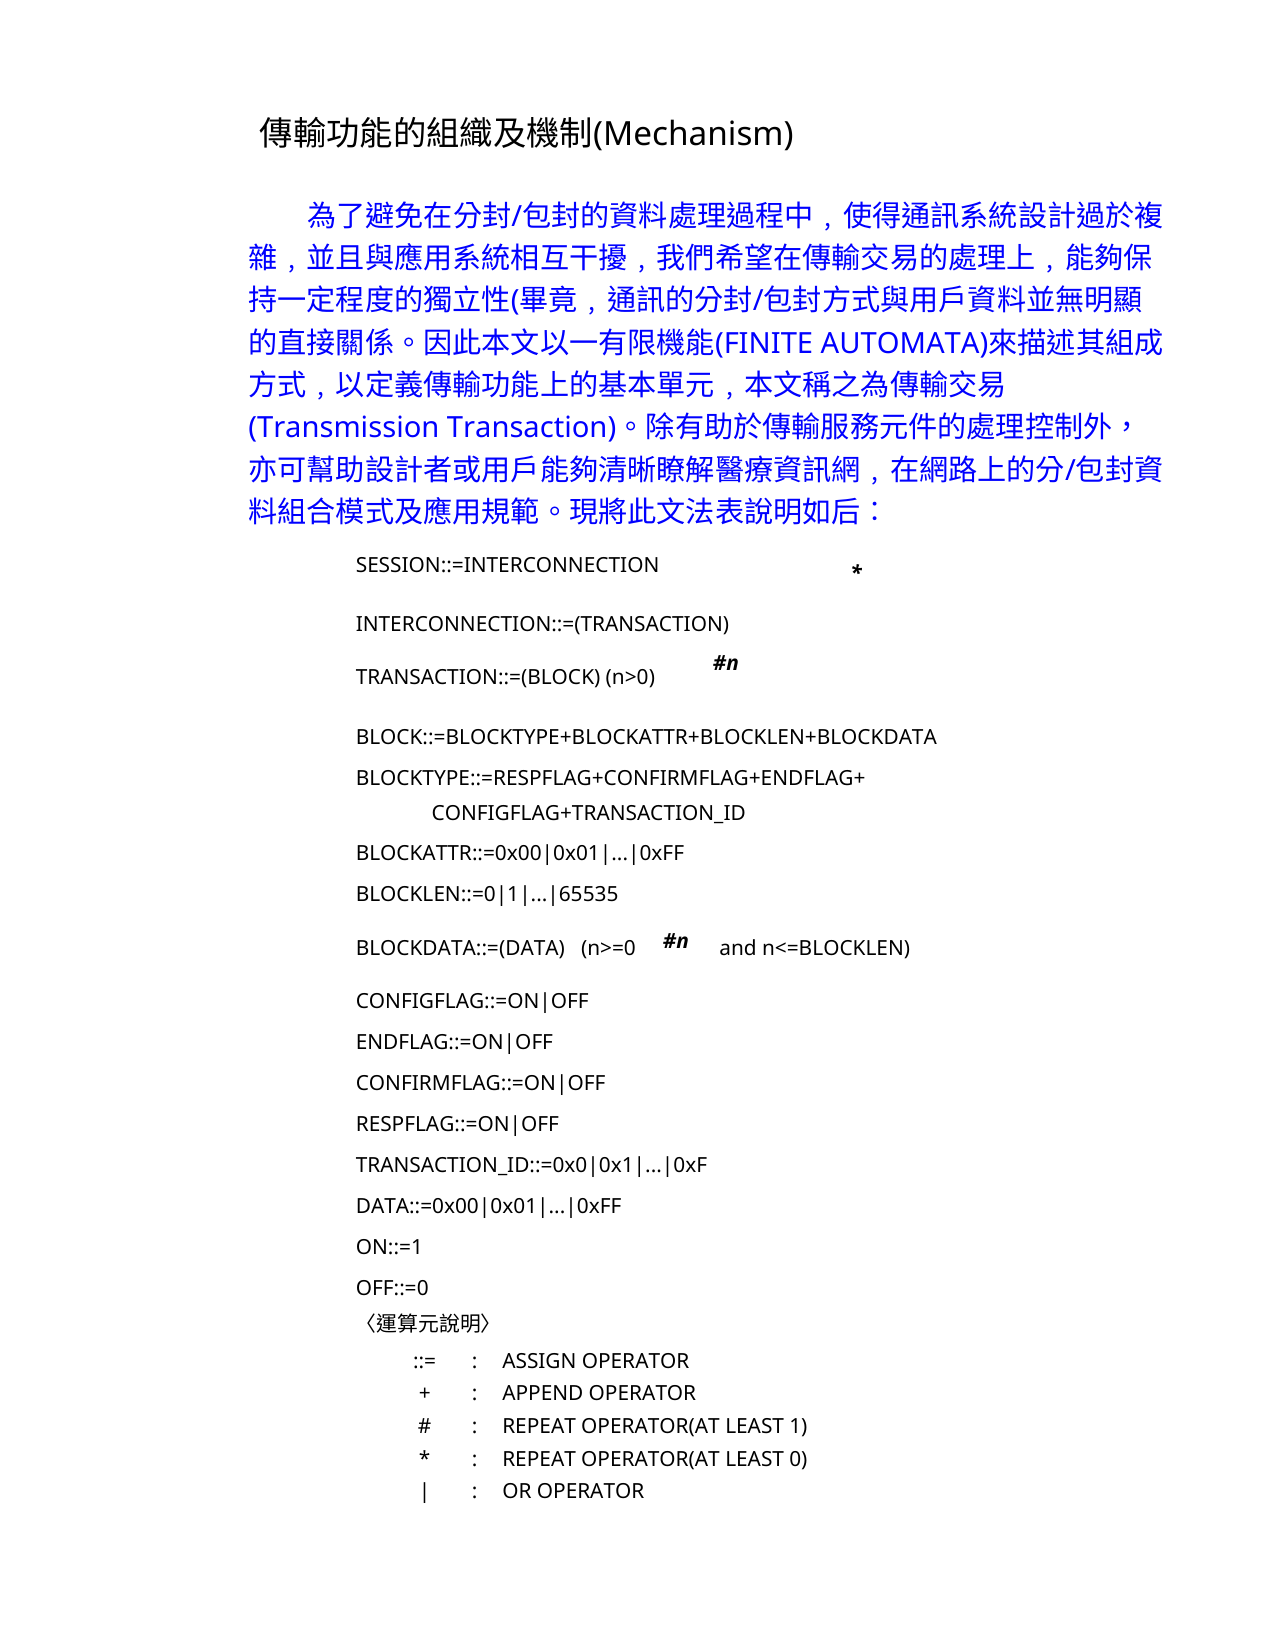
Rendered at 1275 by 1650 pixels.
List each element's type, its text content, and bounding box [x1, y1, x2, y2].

text BLOCK::=BLOCKTYPE+BLOCKATTR+BLOCKLEN+BLOCKDATA [356, 722, 1169, 750]
text 為了避免在分封/包封的資料處理過程中﹐使得通訊系統設計過於複雜﹐並且與應用系統相互干擾﹐我們希望在傳輸交易的處理上﹐能夠保持一定程度的獨立性(畢竟﹐通訊的分封/包封方式與用戶資料並無明顯的直接關係。因此本文以一有限機能(FINITE AUTOMATA)來描述其組成方式﹐以定義傳輸功能上的基本單元﹐本文稱之為傳輸交易 (Transmission Transaction)。除有助於傳輸服務元件的處理控制外，亦可幫助設計者或用戶能夠清晰瞭解醫療資訊網﹐在網路上的分/包封資料組合模式及應用規範。現將此文法表說明如后︰ [248, 192, 1169, 531]
text INTERCONNECTION::=(TRANSACTION) [356, 609, 1169, 637]
text CONFIGFLAG::=ON|OFF [356, 986, 1169, 1015]
text SESSION::=INTERCONNECTION [356, 550, 1169, 596]
table_cell : [456, 1409, 493, 1442]
table_cell APPEND OPERATOR [493, 1376, 968, 1409]
text TRANSACTION::=(BLOCK) (n>0) [356, 662, 1169, 691]
text #n [663, 927, 700, 955]
text BLOCKLEN::=0|1|...|65535 [356, 879, 1169, 908]
text * [850, 558, 882, 587]
table_header ASSIGN OPERATOR [493, 1344, 968, 1376]
text BLOCKTYPE::=RESPFLAG+CONFIRMFLAG+ENDFLAG+ [356, 763, 1169, 791]
table_cell : [456, 1376, 493, 1409]
table_cell | [393, 1474, 456, 1507]
table_cell + [393, 1376, 456, 1409]
text DATA::=0x00|0x01|...|0xFF [356, 1191, 1169, 1219]
table_cell : [456, 1442, 493, 1474]
text CONFIGFLAG+TRANSACTION_ID [356, 798, 1169, 826]
subtitle 傳輸功能的組織及機制(Mechanism) [251, 106, 1169, 155]
text 〈運算元說明〉 [356, 1314, 1169, 1337]
text ENDFLAG::=ON|OFF [356, 1027, 1169, 1056]
text OFF::=0 [356, 1273, 1169, 1301]
table_header ::= [393, 1344, 456, 1376]
table_cell REPEAT OPERATOR(AT LEAST 0) [493, 1442, 968, 1474]
text CONFIRMFLAG::=ON|OFF [356, 1068, 1169, 1097]
table_cell REPEAT OPERATOR(AT LEAST 1) [493, 1409, 968, 1442]
text RESPFLAG::=ON|OFF [356, 1109, 1169, 1138]
table_cell OR OPERATOR [493, 1474, 968, 1507]
table_cell * [393, 1442, 456, 1474]
text BLOCKATTR::=0x00|0x01|...|0xFF [356, 838, 1169, 867]
table_cell : [456, 1474, 493, 1507]
text BLOCKDATA::=(DATA) (n>=0 and n<=BLOCKLEN) [356, 933, 1169, 961]
text ON::=1 [356, 1232, 1169, 1260]
text #n [713, 648, 750, 677]
table_cell # [393, 1409, 456, 1442]
text TRANSACTION_ID::=0x0|0x1|...|0xF [356, 1150, 1169, 1178]
table_header : [456, 1344, 493, 1376]
